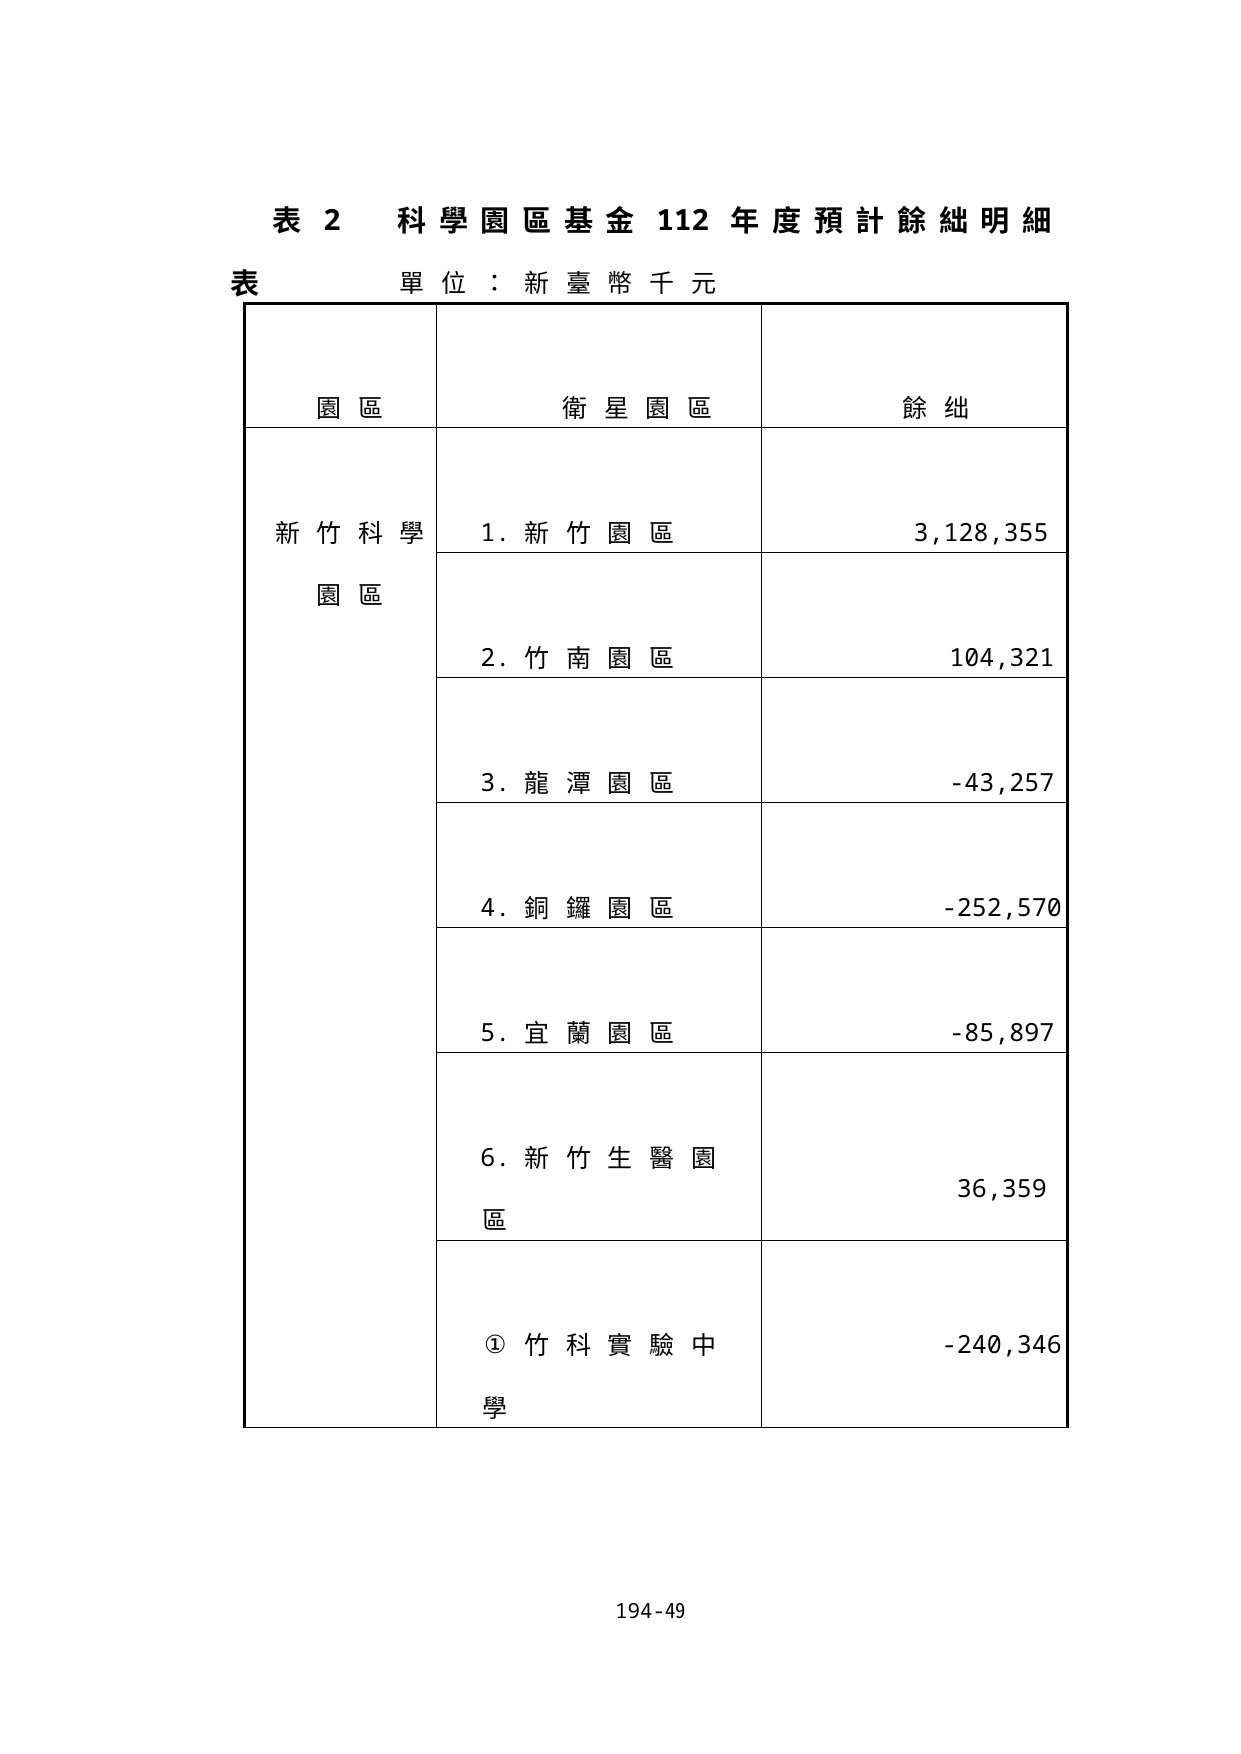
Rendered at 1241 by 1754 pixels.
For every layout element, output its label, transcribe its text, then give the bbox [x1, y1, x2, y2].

table_cell 4.銅鑼園區 [437, 803, 761, 927]
table_cell 新竹科學園區 [246, 428, 436, 1427]
table_cell 3,128,355 [762, 428, 1066, 552]
table_header 餘绌 [762, 305, 1066, 427]
table_cell ①竹科實驗中學 [437, 1241, 761, 1427]
table_cell -252,570 [762, 803, 1066, 927]
table_cell -85,897 [762, 928, 1066, 1052]
table_cell 2.竹南園區 [437, 553, 761, 677]
table_cell -43,257 [762, 678, 1066, 802]
table_cell 3.龍潭園區 [437, 678, 761, 802]
table_cell 5.宜蘭園區 [437, 928, 761, 1052]
table_cell 36,359 [762, 1053, 1066, 1240]
table_cell 1.新竹園區 [437, 428, 761, 552]
table_cell 104,321 [762, 553, 1066, 677]
table_cell -240,346 [762, 1241, 1066, 1427]
text 表2 科學園區基金112年度預計餘絀明細表 單位：新臺幣千元 [203, 177, 1058, 302]
table_cell 6.新竹生醫園區 [437, 1053, 761, 1240]
table_header 園區 [246, 305, 436, 427]
table_header 衛星園區 [437, 305, 761, 427]
